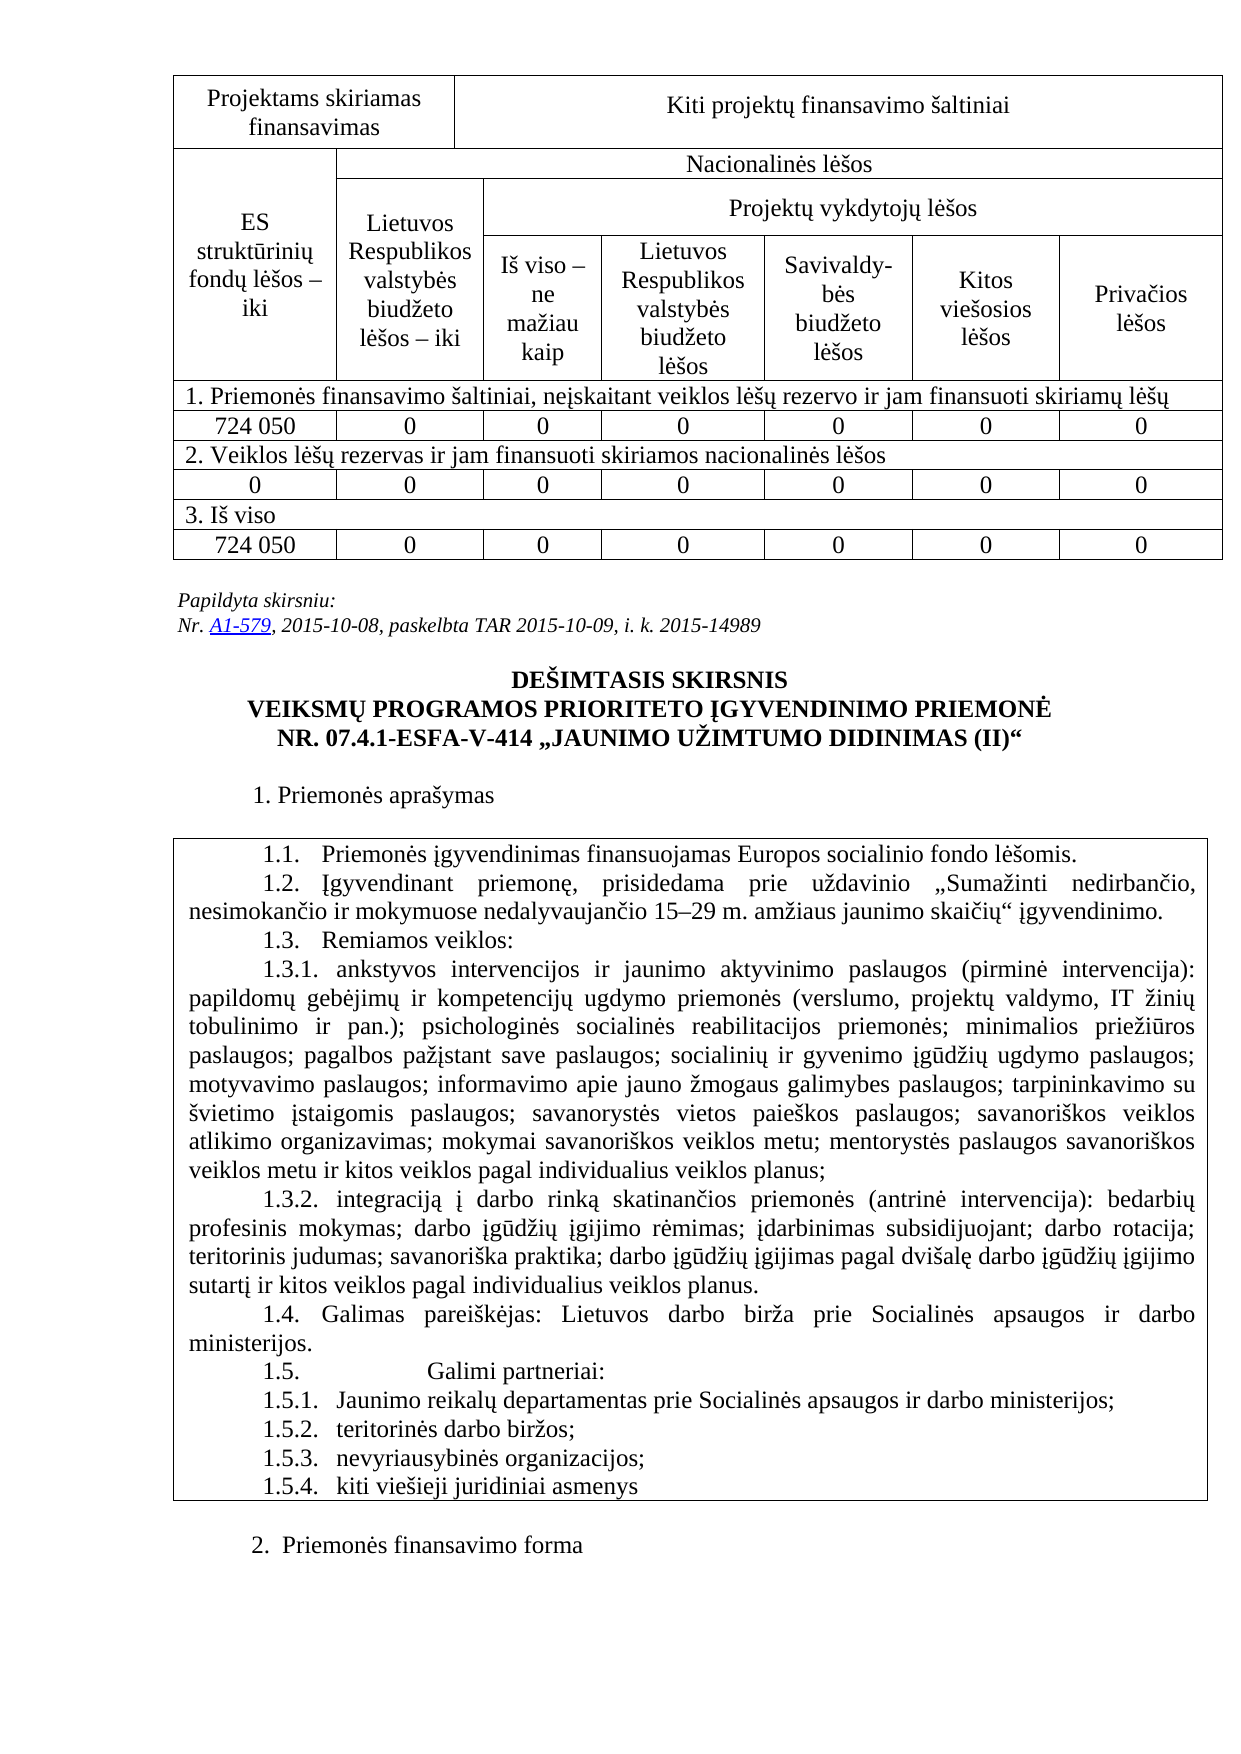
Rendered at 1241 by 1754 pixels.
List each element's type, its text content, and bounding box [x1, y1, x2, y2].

table_cell 0 [1060, 470, 1222, 499]
table_cell 0 [602, 470, 764, 499]
table_cell 724 050 [174, 530, 336, 559]
table_cell 0 [337, 530, 483, 559]
table_cell Kitos viešosios lėšos [913, 236, 1059, 380]
table_cell 0 [913, 411, 1059, 439]
table_cell 0 [337, 411, 483, 439]
table_cell 0 [174, 470, 336, 499]
table_header 1.1. Priemonės įgyvendinimas finansuojamas Europos socialinio fondo lėšomis. 1.2. Įgyvendinant priemonę, prisidedama prie uždavinio „Sumažinti nedirbančio, nesimokančio ir mokymuose nedalyvaujančio 15–29 m. amžiaus jaunimo skaičių“ įgyvendinimo. 1.3. Remiamos veiklos: 1.3.1. ankstyvos intervencijos ir jaunimo aktyvinimo paslaugos (pirminė intervencija): papildomų gebėjimų ir kompetencijų ugdymo priemonės (verslumo, projektų valdymo, IT žinių tobulinimo ir pan.); psichologinės socialinės reabilitacijos priemonės; minimalios priežiūros paslaugos; pagalbos pažįstant save paslaugos; socialinių ir gyvenimo įgūdžių ugdymo paslaugos; motyvavimo paslaugos; informavimo apie jauno žmogaus galimybes paslaugos; tarpininkavimo su švietimo įstaigomis paslaugos; savanorystės vietos paieškos paslaugos; savanoriškos veiklos atlikimo organizavimas; mokymai savanoriškos veiklos metu; mentorystės paslaugos savanoriškos veiklos metu ir kitos veiklos pagal individualius veiklos planus; 1.3.2. integraciją į darbo rinką skatinančios priemonės (antrinė intervencija): bedarbių profesinis mokymas; darbo įgūdžių įgijimo rėmimas; įdarbinimas subsidijuojant; darbo rotacija; teritorinis judumas; savanoriška praktika; darbo įgūdžių įgijimas pagal dvišalę darbo įgūdžių įgijimo sutartį ir kitos veiklos pagal individualius veiklos planus. 1.4. Galimas pareiškėjas: Lietuvos darbo birža prie Socialinės apsaugos ir darbo ministerijos. 1.5. Galimi partneriai: 1.5.1. Jaunimo reikalų departamentas prie Socialinės apsaugos ir darbo ministerijos; 1.5.2. teritorinės darbo biržos; 1.5.3. nevyriausybinės organizacijos; 1.5.4. kiti viešieji juridiniai asmenys [174, 839, 1207, 1500]
table_cell 0 [337, 470, 483, 499]
table_cell 0 [1060, 411, 1222, 439]
text VEIKSMŲ PROGRAMOS PRIORITETO ĮGYVENDINIMO PRIEMONĖ NR. 07.4.1-ESFA-V-414 „JAUNIMO UŽIMTUMO DIDINIMAS (II)“ [177, 694, 1122, 752]
table_cell 3. Iš viso [174, 500, 1222, 529]
table_cell 0 [602, 530, 764, 559]
table_header Projektams skiriamas finansavimas [174, 76, 454, 148]
table_cell Nacionalinės lėšos [337, 149, 1222, 178]
text Nr. A1-579, 2015-10-08, paskelbta TAR 2015-10-09, i. k. 2015-14989 [177, 612, 1122, 637]
table_cell 0 [602, 411, 764, 439]
table_cell 0 [484, 530, 601, 559]
table_cell Lietuvos Respublikos valstybės biudžeto lėšos – iki [337, 179, 483, 380]
table_cell Savivaldy-bės biudžeto lėšos [765, 236, 912, 380]
table_cell 0 [484, 470, 601, 499]
table_cell Privačios lėšos [1060, 236, 1222, 380]
text Papildyta skirsniu: [177, 588, 1122, 612]
table_cell 0 [913, 530, 1059, 559]
table_cell Iš viso – ne mažiau kaip [484, 236, 601, 380]
table_cell 2. Veiklos lėšų rezervas ir jam finansuoti skiriamos nacionalinės lėšos [174, 441, 1222, 469]
table_cell 0 [484, 411, 601, 439]
text DEŠIMTASIS SKIRSNIS [177, 665, 1122, 694]
table_cell Lietuvos Respublikos valstybės biudžeto lėšos [602, 236, 764, 380]
text 1. Priemonės aprašymas [177, 780, 1122, 809]
table_cell 0 [765, 530, 912, 559]
table_cell 0 [1060, 530, 1222, 559]
table_cell 1. Priemonės finansavimo šaltiniai, neįskaitant veiklos lėšų rezervo ir jam finansuoti skiriamų lėšų [174, 381, 1222, 410]
table_header Kiti projektų finansavimo šaltiniai [455, 76, 1222, 148]
table_cell 0 [913, 470, 1059, 499]
table_cell 0 [765, 411, 912, 439]
text 2. Priemonės finansavimo forma [251, 1530, 1122, 1559]
table_cell ES struktūrinių fondų lėšos – iki [174, 149, 336, 380]
table_cell 0 [765, 470, 912, 499]
table_cell 724 050 [174, 411, 336, 439]
table_cell Projektų vykdytojų lėšos [484, 179, 1222, 235]
